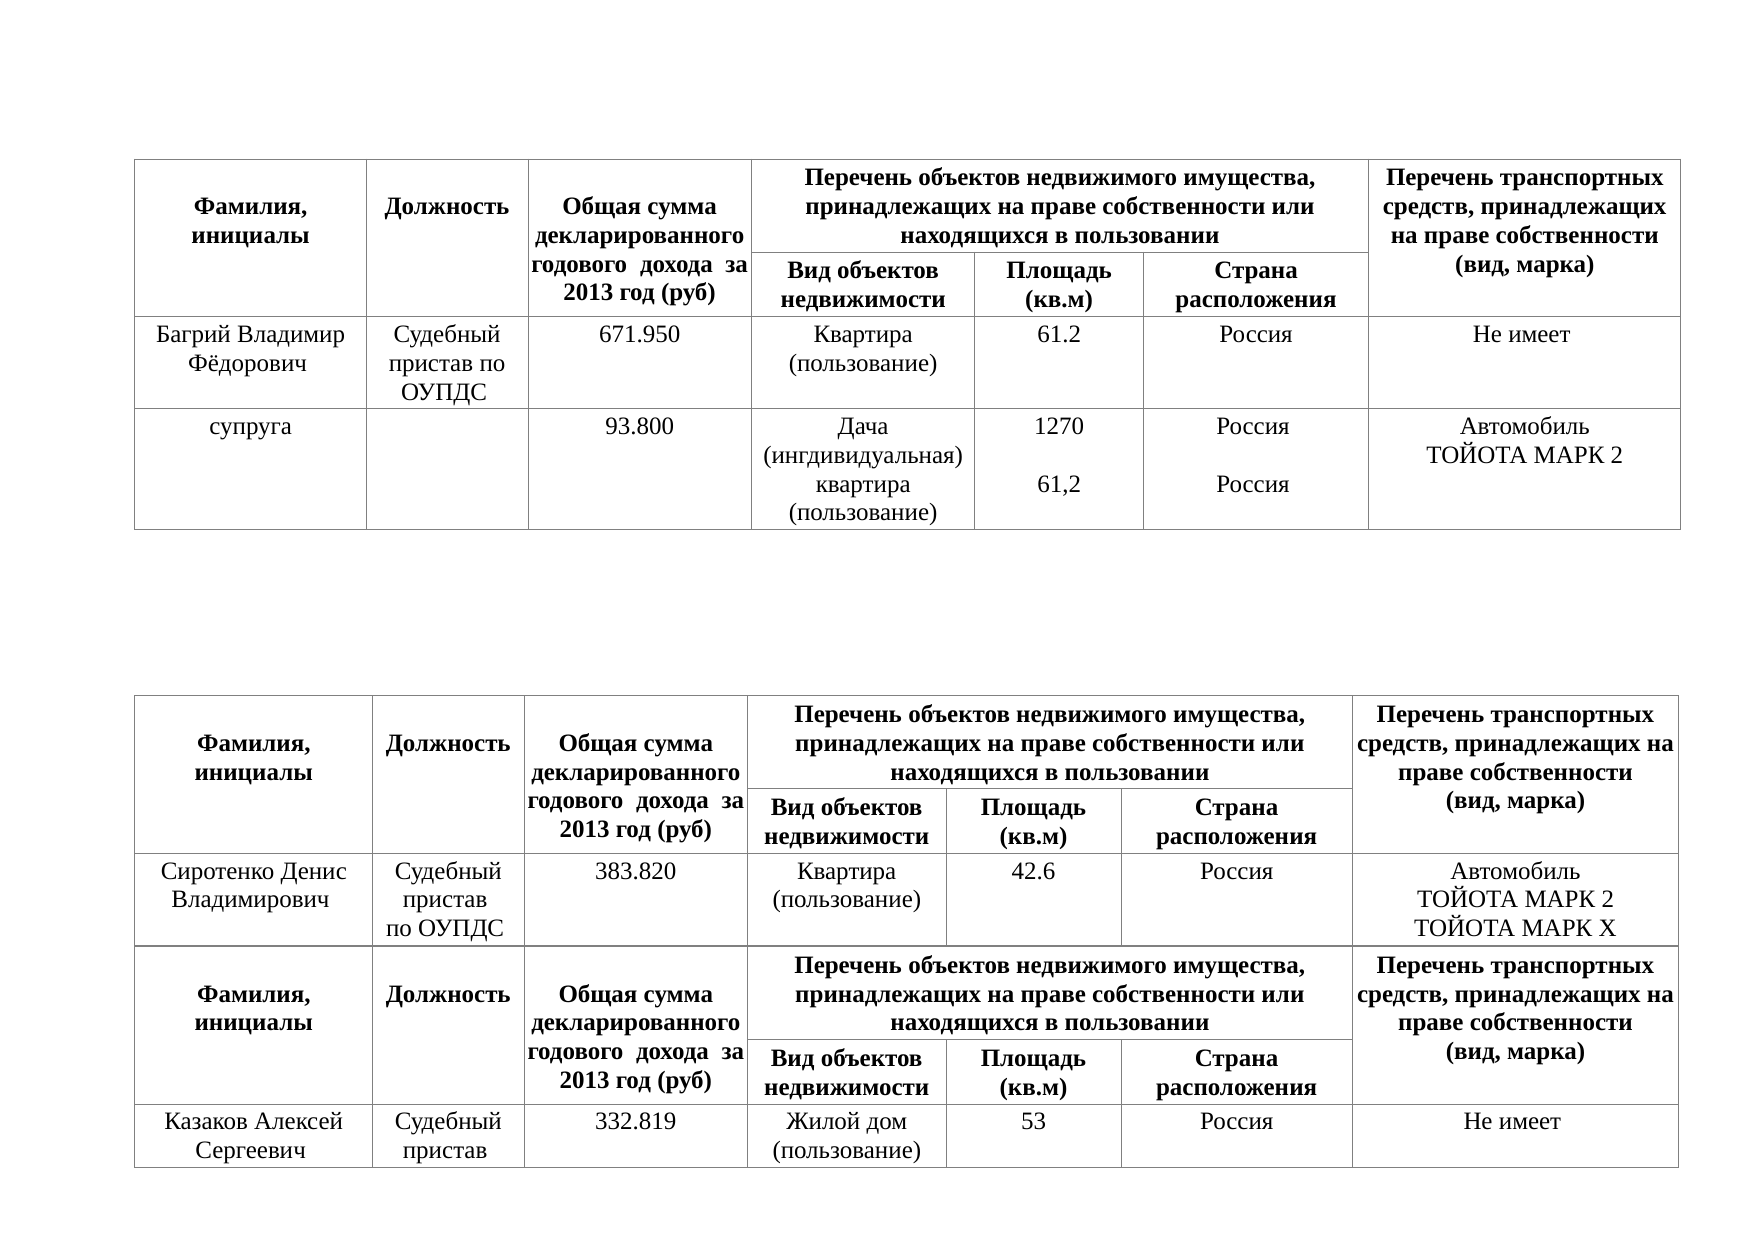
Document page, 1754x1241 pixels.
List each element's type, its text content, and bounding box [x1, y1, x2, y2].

table_cell Вид объектов недвижимости [748, 1040, 946, 1103]
table_header Общая сумма декларированного годового дохода за 2013 год (руб) [525, 947, 747, 1103]
table_header Фамилия, инициалы [135, 160, 366, 316]
table_cell 42,6 [947, 854, 1121, 945]
table_cell Площадь (кв.м) [947, 789, 1121, 853]
table_header Перечень объектов недвижимого имущества, принадлежащих на праве собственности или находящихся в пользовании [748, 947, 1352, 1039]
table_cell Квартира (пользование) [748, 854, 946, 945]
table_cell Страна расположения [1122, 789, 1352, 853]
table_cell Квартира (пользование) [752, 317, 974, 408]
table_cell Автомобиль ТОЙОТА МАРК 2 [1369, 409, 1680, 529]
table_cell Площадь (кв.м) [975, 253, 1143, 316]
table_cell Россия [1144, 317, 1368, 408]
table_cell 671.950 [529, 317, 751, 408]
table_header Фамилия, инициалы [135, 947, 372, 1103]
table_cell 53 [947, 1105, 1121, 1167]
table_header Должность [373, 696, 524, 853]
table_cell 61,2 [975, 317, 1143, 408]
table_cell Жилой дом (пользование) [748, 1105, 946, 1167]
table_cell Площадь (кв.м) [947, 1040, 1121, 1103]
table_header Перечень транспортных средств, принадлежащих на праве собственности (вид, марка) [1353, 696, 1678, 853]
table_header Общая сумма декларированного годового дохода за 2013 год (руб) [529, 160, 751, 316]
table_cell Багрий Владимир Фёдорович [135, 317, 366, 408]
table_cell Казаков Алексей Сергеевич [135, 1105, 372, 1167]
table_cell Автомобиль ТОЙОТА МАРК 2 ТОЙОТА МАРК Х [1353, 854, 1678, 945]
table_header Фамилия, инициалы [135, 696, 372, 853]
table_cell 383.820 [525, 854, 747, 945]
table_cell Страна расположения [1122, 1040, 1352, 1103]
table_cell 332.819 [525, 1105, 747, 1167]
table_cell Судебный пристав [373, 1105, 524, 1167]
table_cell 93.800 [529, 409, 751, 529]
table_header Должность [373, 947, 524, 1103]
table_header Перечень транспортных средств, принадлежащих на праве собственности (вид, марка) [1369, 160, 1680, 316]
table_cell Судебный пристав по ОУПДС [367, 317, 528, 408]
table_cell супруга [135, 409, 366, 529]
table_cell Не имеет [1353, 1105, 1678, 1167]
table_cell Страна расположения [1144, 253, 1368, 316]
table_header Перечень объектов недвижимого имущества, принадлежащих на праве собственности или находящихся в пользовании [748, 696, 1352, 788]
table_header Перечень транспортных средств, принадлежащих на праве собственности (вид, марка) [1353, 947, 1678, 1103]
table_cell Россия Россия [1144, 409, 1368, 529]
table_cell Не имеет [1369, 317, 1680, 408]
table_cell Вид объектов недвижимости [748, 789, 946, 853]
table_cell Сиротенко Денис Владимирович [135, 854, 372, 945]
table_cell Вид объектов недвижимости [752, 253, 974, 316]
table_cell Россия [1122, 1105, 1352, 1167]
table_header Должность [367, 160, 528, 316]
table_header Перечень объектов недвижимого имущества, принадлежащих на праве собственности или находящихся в пользовании [752, 160, 1368, 252]
table_cell Россия [1122, 854, 1352, 945]
table_header Общая сумма декларированного годового дохода за 2013 год (руб) [525, 696, 747, 853]
table_cell 1270 61,2 [975, 409, 1143, 529]
table_cell [367, 409, 528, 529]
table_cell Дача (ингдивидуальная) квартира (пользование) [752, 409, 974, 529]
table_cell Судебный пристав по ОУПДС [373, 854, 524, 945]
